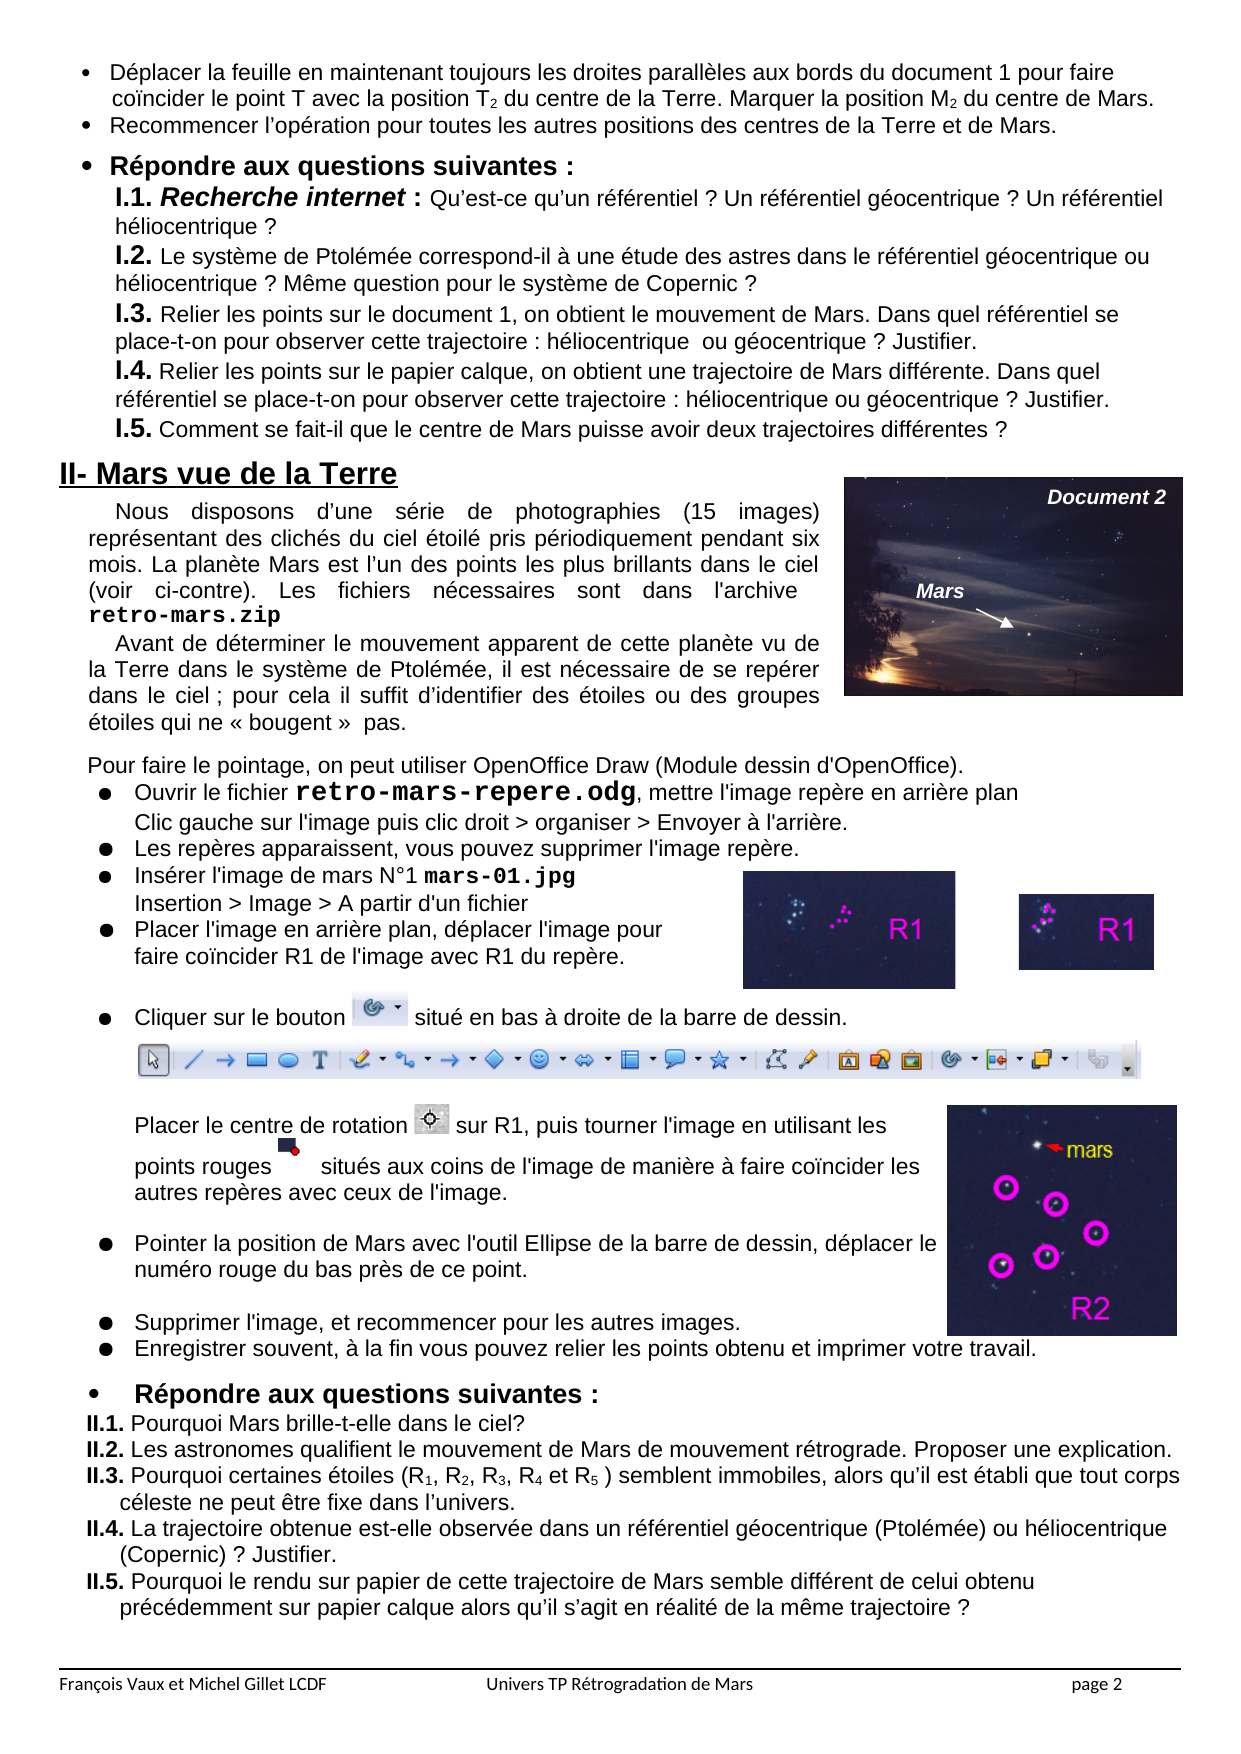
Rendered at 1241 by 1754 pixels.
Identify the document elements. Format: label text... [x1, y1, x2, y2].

picture [137, 1039, 1142, 1079]
list Répondre aux questions suivantes : [89, 1378, 1181, 1410]
subtitle II- Mars vue de la Terre [59, 455, 1181, 491]
text II.2. Les astronomes qualifient le mouvement de Mars de mouvement rétrograde. Proposer une explication. [86, 1436, 1181, 1462]
text II.3. Pourquoi certaines étoiles (R1, R2, R3, R4 et R5 ) semblent immobiles, alors qu’il est établi que tout corps céleste ne peut être fixe dans l’univers. [86, 1462, 1181, 1515]
list Pointer la position de Mars avec l'outil Ellipse de la barre de dessin, déplacer le numéro rouge du bas près de ce point. [97, 1230, 947, 1309]
list Enregistrer souvent, à la fin vous pouvez relier les points obtenu et imprimer votre travail. [97, 1335, 1181, 1362]
list Cliquer sur le bouton situé en bas à droite de la barre de dessin. Placer le centre de rotation sur R1, puis tourner l'image en utilisant les points rouges situés aux coins de l'image de manière à faire coïncider les autres repères avec ceux de l'image. [97, 991, 1181, 1230]
list Répondre aux questions suivantes : [82, 150, 1181, 181]
list Placer l'image en arrière plan, déplacer l'image pour faire coïncider R1 de l'image avec R1 du repère. [97, 916, 704, 969]
picture [1018, 894, 1154, 970]
picture [844, 477, 1183, 696]
text Nous disposons d’une série de photographies (15 images) représentant des clichés du ciel étoilé pris périodiquement pendant six mois. La planète Mars est l’un des points les plus brillants dans le ciel (voir ci-contre). Les fichiers nécessaires sont dans l'archive retro-mars.zip [88, 498, 821, 629]
picture [947, 1105, 1177, 1336]
list Ouvrir le fichier retro-mars-repere.odg, mettre l'image repère en arrière plan Clic gauche sur l'image puis clic droit > organiser > Envoyer à l'arrière. [97, 778, 1181, 835]
list Recommencer l’opération pour toutes les autres positions des centres de la Terre et de Mars. [82, 112, 1181, 138]
text I.1. Recherche internet : Qu’est-ce qu’un référentiel ? Un référentiel géocentrique ? Un référentiel héliocentrique ? [115, 181, 1181, 239]
list Pourquoi le rendu sur papier de cette trajectoire de Mars semble différent de celui obtenu précédemment sur papier calque alors qu’il s’agit en réalité de la même trajectoire ? [86, 1568, 1181, 1621]
picture [351, 990, 409, 1026]
text I.5. Comment se fait-il que le centre de Mars puisse avoir deux trajectoires différentes ? [115, 412, 1181, 443]
list Les repères apparaissent, vous pouvez supprimer l'image repère. [97, 835, 1181, 862]
picture [743, 871, 956, 989]
text Avant de déterminer le mouvement apparent de cette planète vu de la Terre dans le système de Ptolémée, il est nécessaire de se repérer dans le ciel ; pour cela il suffit d’identifier des étoiles ou des groupes étoiles qui ne « bougent » pas. [88, 629, 821, 735]
text I.4. Relier les points sur le papier calque, on obtient une trajectoire de Mars différente. Dans quel référentiel se place-t-on pour observer cette trajectoire : héliocentrique ou géocentrique ? Justifier. [115, 354, 1181, 412]
text II.4. La trajectoire obtenue est-elle observée dans un référentiel géocentrique (Ptolémée) ou héliocentrique (Copernic) ? Justifier. [86, 1515, 1181, 1568]
text II.1. Pourquoi Mars brille-t-elle dans le ciel? [86, 1410, 1181, 1436]
list Insérer l'image de mars N°1 mars-01.jpg Insertion > Image > A partir d'un fichier [97, 862, 1181, 916]
picture [278, 1138, 315, 1175]
list Supprimer l'image, et recommencer pour les autres images. [97, 1309, 947, 1335]
text I.3. Relier les points sur le document 1, on obtient le mouvement de Mars. Dans quel référentiel se place-t-on pour observer cette trajectoire : héliocentrique ou géocentrique ? Justifier. [115, 297, 1181, 354]
text I.2. Le système de Ptolémée correspond-il à une étude des astres dans le référentiel géocentrique ou héliocentrique ? Même question pour le système de Copernic ? [115, 239, 1181, 297]
text Pour faire le pointage, on peut utiliser OpenOffice Draw (Module dessin d'OpenOffice). [87, 752, 1181, 778]
list Déplacer la feuille en maintenant toujours les droites parallèles aux bords du document 1 pour faire coïncider le point T avec la position T2 du centre de la Terre. Marquer la position M2 du centre de Mars. [82, 59, 1181, 112]
